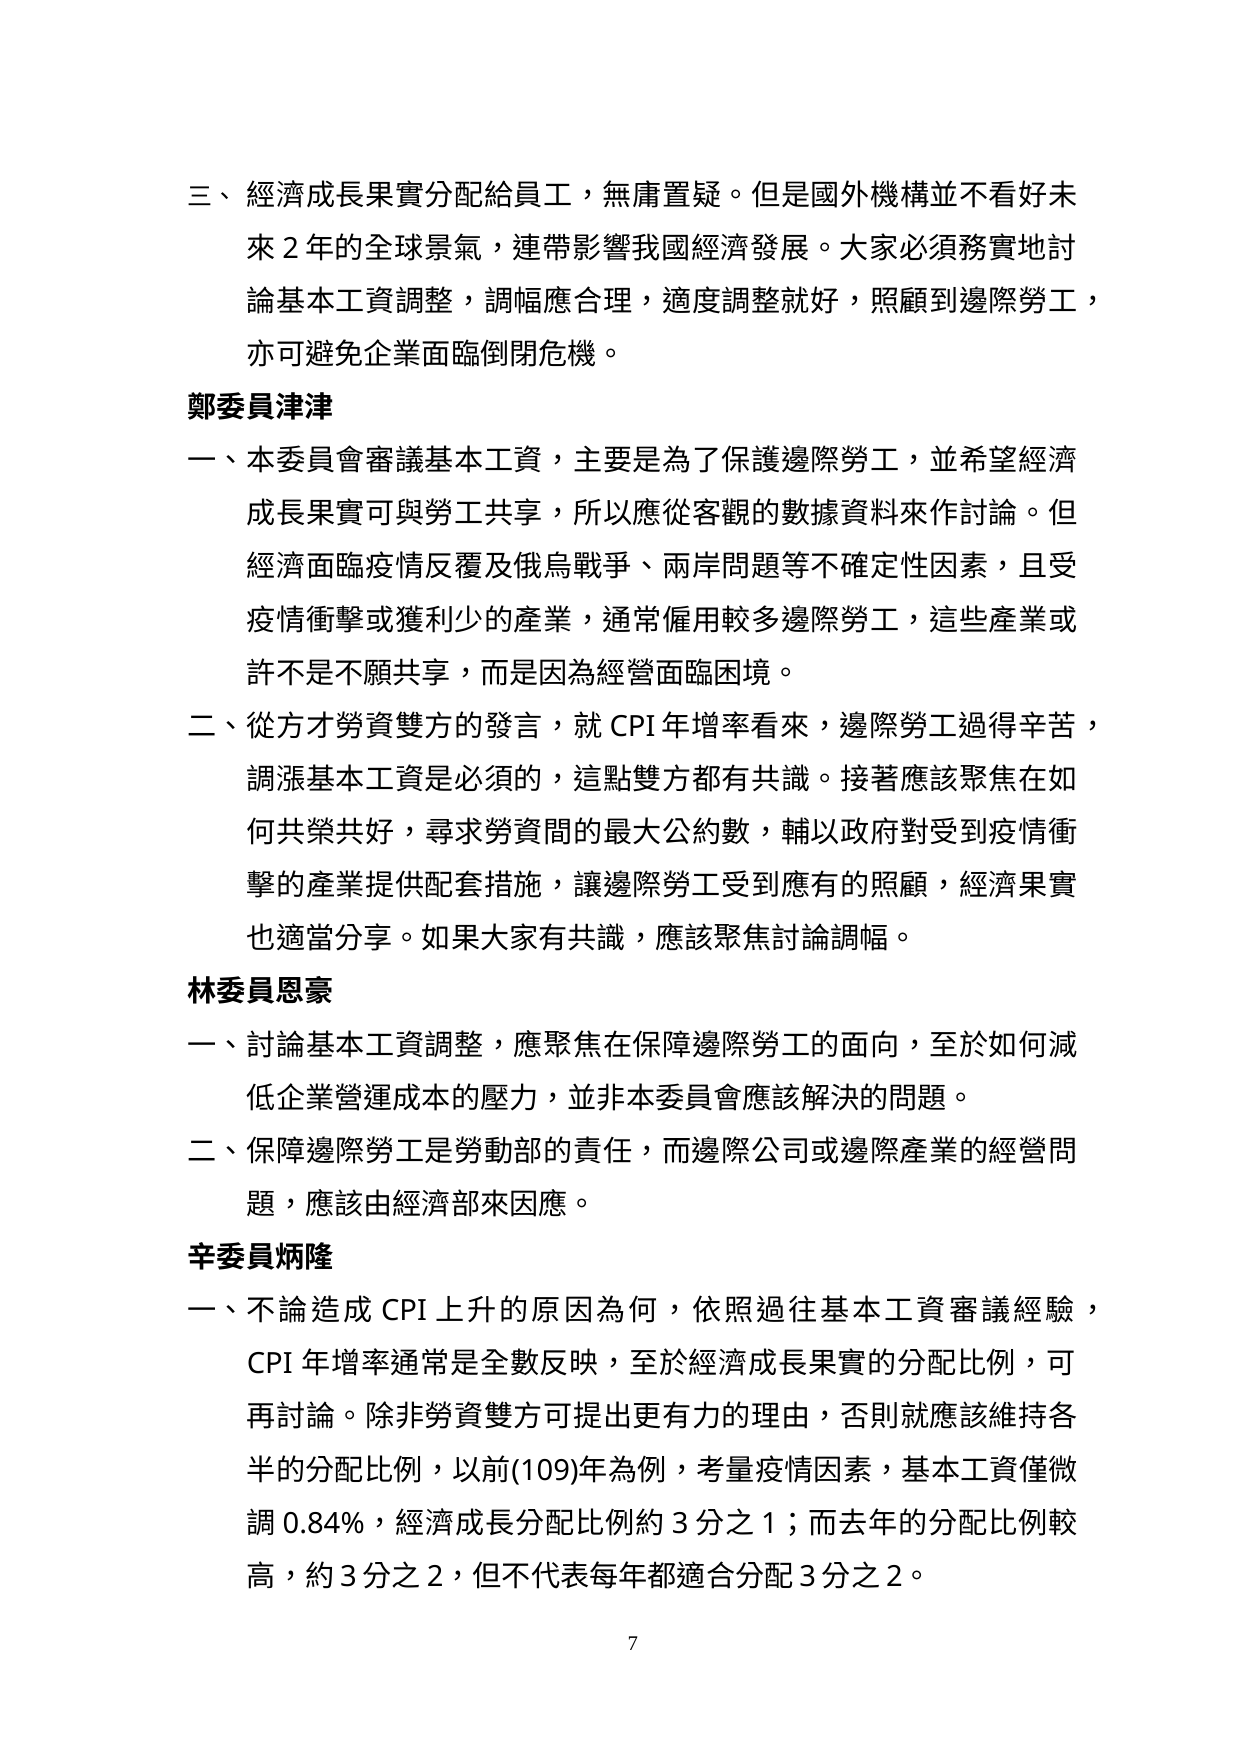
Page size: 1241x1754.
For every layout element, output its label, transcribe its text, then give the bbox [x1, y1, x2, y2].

list 討論基本工資調整，應聚焦在保障邊際勞工的面向，至於如何減低企業營運成本的壓力，並非本委員會應該解決的問題。 [187, 1012, 1078, 1119]
list 不論造成CPI上升的原因為何，依照過往基本工資審議經驗，CPI 年增率通常是全數反映，至於經濟成長果實的分配比例，可再討論。除非勞資雙方可提出更有力的理由，否則就應該維持各半的分配比例，以前(109)年為例，考量疫情因素，基本工資僅微調0.84%，經濟成長分配比例約3分之1；而去年的分配比例較高，約3分之2，但不代表每年都適合分配3分之2。 [187, 1278, 1078, 1597]
list 經濟成長果實分配給員工，無庸置疑。但是國外機構並不看好未來2年的全球景氣，連帶影響我國經濟發展。大家必須務實地討論基本工資調整，調幅應合理，適度調整就好，照顧到邊際勞工，亦可避免企業面臨倒閉危機。 [187, 162, 1078, 375]
text 林委員恩豪 [187, 959, 1078, 1012]
list 從方才勞資雙方的發言，就CPI年增率看來，邊際勞工過得辛苦，調漲基本工資是必須的，這點雙方都有共識。接著應該聚焦在如何共榮共好，尋求勞資間的最大公約數，輔以政府對受到疫情衝擊的產業提供配套措施，讓邊際勞工受到應有的照顧，經濟果實也適當分享。如果大家有共識，應該聚焦討論調幅。 [187, 694, 1078, 959]
text 辛委員炳隆 [187, 1225, 1078, 1278]
list 保障邊際勞工是勞動部的責任，而邊際公司或邊際產業的經營問題，應該由經濟部來因應。 [187, 1119, 1078, 1225]
text 鄭委員津津 [187, 375, 1078, 428]
list 本委員會審議基本工資，主要是為了保護邊際勞工，並希望經濟成長果實可與勞工共享，所以應從客觀的數據資料來作討論。但經濟面臨疫情反覆及俄烏戰爭、兩岸問題等不確定性因素，且受疫情衝擊或獲利少的產業，通常僱用較多邊際勞工，這些產業或許不是不願共享，而是因為經營面臨困境。 [187, 428, 1078, 694]
